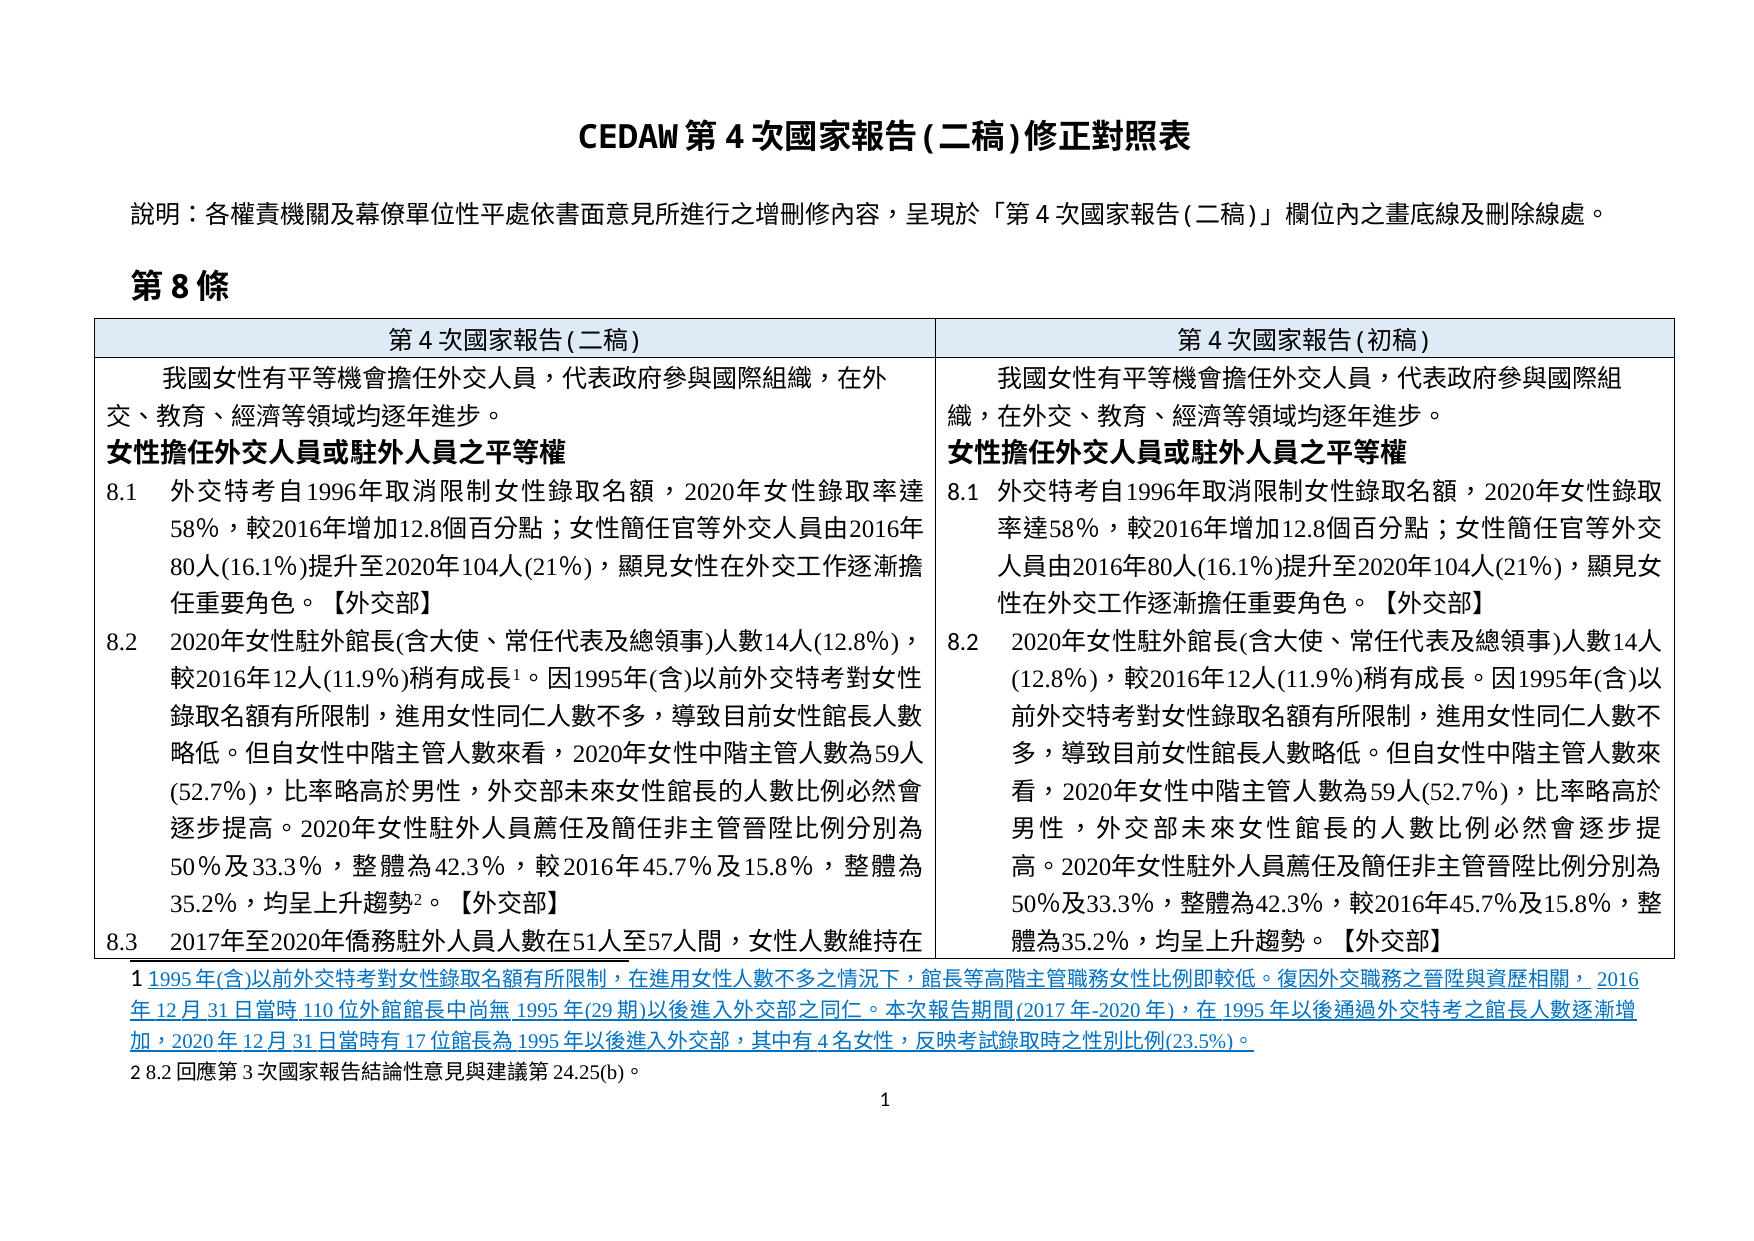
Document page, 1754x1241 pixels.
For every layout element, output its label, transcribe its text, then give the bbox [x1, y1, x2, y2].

text CEDAW第4次國家報告(二稿)修正對照表 [130, 118, 1639, 156]
text 說明：各權責機關及幕僚單位性平處依書面意見所進行之增刪修內容，呈現於「第4次國家報告(二稿)」欄位內之畫底線及刪除線處。 [130, 193, 1639, 231]
table_header 第4次國家報告(初稿) [936, 319, 1674, 357]
subtitle 第8條 [130, 268, 1639, 306]
table_cell 我國女性有平等機會擔任外交人員，代表政府參與國際組織，在外交、教育、經濟等領域均逐年進步。 女性擔任外交人員或駐外人員之平等權 外交特考自1996年取消限制女性錄取名額，2020年女性錄取率達58％，較2016年增加12.8個百分點；女性簡任官等外交人員由2016年80人(16.1％)提升至2020年104人(21％)，顯見女性在外交工作逐漸擔任重要角色。【外交部】 2020年女性駐外館長(含大使、常任代表及總領事)人數14人(12.8％)，較2016年12人(11.9％)稍有成長。因1995年(含)以前外交特考對女性錄取名額有所限制，進用女性同仁人數不多，導致目前女性館長人數略低。但自女性中階主管人數來看，2020年女性中階主管人數為59人(52.7％)，比率略高於男性，外交部未來女性館長的人數比例必然會逐步提高。2020年女性駐外人員薦任及簡任非主管晉陞比例分別為50％及33.3％，整體為42.3％，較2016年45.7％及15.8％，整體為35.2％，均呈上升趨勢。【外交部】 2017年至2020年僑務駐外人員人數在51人至57人間，女性人數維持在24人至25人之間，約占44％至47％。2020年女性簡任官等駐外人員共7人(35％)，女性薦任官等駐外人員18人(48.6％)，較2016年分別提升1.7個百分點及下降5.5個百分點。【僑委會】 女性平等代表政府參與國際會議或國際組織 2020年亞太經濟合作(APEC)經濟領袖會議代表團中，女性比率為40％，較2016年34％呈上升趨勢。我國女性積極在APEC各次級論壇爭取擔任重要職務，如亞太糧食與肥料技術中心(FFTC)之張主任淑賢同時擔任APEC農業技術合作工作小組(ATCWG)主席；交通部航港局企劃組張組長嘉紋於2020年當選APEC運輸工作小組「海運專家小組」項下之(MEG)副主席。另設置婦女賦權無任所大使，推動女性賦權，每年協助國內婦女NGO參與聯合國婦女地位委員會(CSW)暨非政府組織論壇及參與其他國組織，透過女力擴大我國際參與。【外交部】 2017年至2019年女性代表出席國際體育會議比率占33％，與前次國家報告相同；2020年受嚴重特殊傳染性肺炎疫情影響，多數國際會議均延期或取消，爰不列入統計。而中華奧林匹克委員會女性代表出席國際體育會議比率已達43.5％，較前次國家報告相比(33％)顯著提升。【教育部】 為提升女性參與體育事務，教育部將特定體育團體(理、監事會)及各委員會成員是否達到任一性別不低於三分之一原則，列為「特定體育團體訪評計畫」之指標。2017年至2020年(4年1屆)特定體育團體理、監事會及其各委員會女性擔任委員之比率為23.1％。2020年起函發特定體育團體補助核定函時，將董事或監事人員組成符合任一性別比例達三分之一原則列入提醒之宣導事項。教育部持續推動女性參與體育運動組織並擔任國際組織職務，由女性擔任國際體育組織職務之比率，則由2017年之14.5％增加至2020年之16.1％。【教育部】 [936, 358, 1674, 958]
table_header 第4次國家報告(二稿) [95, 319, 935, 357]
table_cell 我國女性有平等機會擔任外交人員，代表政府參與國際組織，在外交、教育、經濟等領域均逐年進步。 女性擔任外交人員或駐外人員之平等權 外交特考自1996年取消限制女性錄取名額，2020年女性錄取率達58％，較2016年增加12.8個百分點；女性簡任官等外交人員由2016年80人(16.1％)提升至2020年104人(21％)，顯見女性在外交工作逐漸擔任重要角色。【外交部】 2020年女性駐外館長(含大使、常任代表及總領事)人數14人(12.8％)，較2016年12人(11.9％)稍有成長。因1995年(含)以前外交特考對女性錄取名額有所限制，進用女性同仁人數不多，導致目前女性館長人數略低。但自女性中階主管人數來看，2020年女性中階主管人數為59人(52.7％)，比率略高於男性，外交部未來女性館長的人數比例必然會逐步提高。2020年女性駐外人員薦任及簡任非主管晉陞比例分別為50％及33.3％，整體為42.3％，較2016年45.7％及15.8％，整體為35.2％，均呈上升趨勢。【外交部】 2017年至2020年僑務駐外人員人數在51人至57人間，女性人數維持在24人至25人之間，約占44％至47％。2020年女性簡任官等駐外人員共7人(35％)，女性薦任官等駐外人員18人(48.6％)，較2016年分別提升1.7個百分點及下降5.5個百分點。【僑委會】 女性平等代表政府參與國際會議或國際組織 2020年亞太經濟合作(APEC)經濟領袖會議代表團中，女性比例為40％，較2016年34％呈上升趨勢。我國女性積極參與APEC各層級會議，2020年全年會議我國共有987位產、官、學界專家出席，其中有510位女性，女性比例達51.6%，專業部長層級會議之女性出席比例則高達68.2%。整體而言，我國出席APEC會議之女性比例略高於男性，且相較於2017年女性出席比例48%呈上升趨勢。我國2020年於APEC各次級論壇擔任重要職務之女性有3位，整體比例為21.4%，較2017年之2位女性增加1位。另設置婦女賦權無任所大使，推動女性賦權，每年協助國內婦女NGO參與聯合國婦女地位委員會(CSW)暨非政府組織論壇及參與其他國組織，透過女力擴大我國際參與。【外交部】 2017年至2019年女性代表出席國際體育會議比率占33％，與前次國家報告相同；2020年受嚴重特殊傳染性肺炎疫情影響，多數國際會議均延期或取消，爰不列入統計。體育署近年鼓勵中華奧會優先遴派女性代表出席國際會議並給予相關經費補助，以符我國性別主流化政策，同時呼應「奧林匹克2020改革議題（Olympic Agenda 2020）」，爰中華奧林匹克委員會女性代表出席國際體育會議比率已達43.5％，較前次國家報告相比(33％)顯著提升。【教育部】 為提升女性參與體育事務，教育部於2016年、2018年將特定體育團體(理、監事會)及各委員會成員是否達到任一性別不低於三分之一原則，列為「特定體育團體訪評計畫」之指標。2017年至2020年(4年1屆)特定體育團體理、監事會及其各委員會女性擔任委員之比率為23.1％。2020年起函發特定體育團體補助核定函時，將董事或監事人員組成符合任一性別比例達三分之一原則列入提醒之宣導事項。教育部持續推動女性參與體育運動組織並擔任國際組織職務，由女性擔任國際體育組織職務之比率，則由2017年之14.5％增加至2020年之16.1％。【教育部】 [95, 358, 935, 958]
